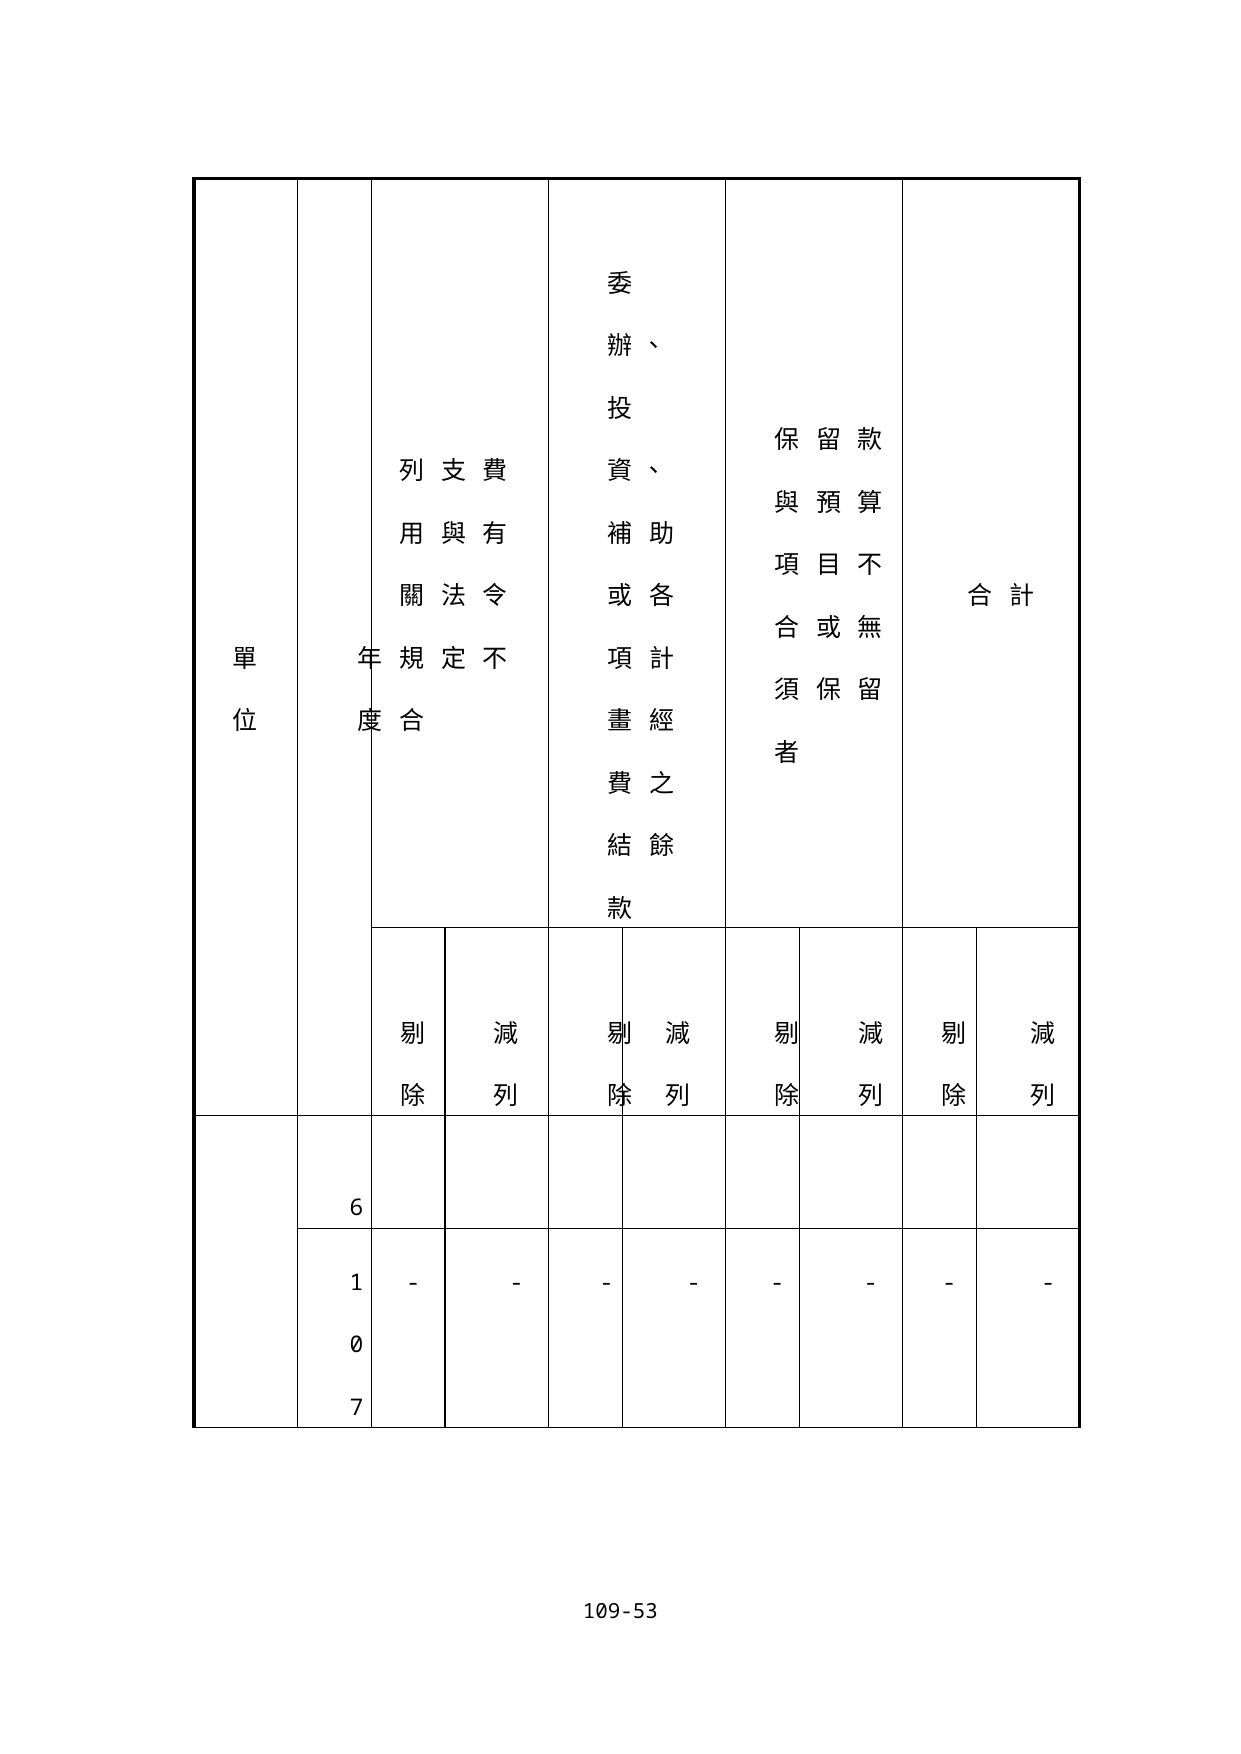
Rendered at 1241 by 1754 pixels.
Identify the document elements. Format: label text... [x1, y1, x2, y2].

table_cell - [549, 1116, 622, 1227]
table_cell - [623, 1116, 725, 1227]
table_cell 減列 [800, 928, 902, 1115]
table_header 年度 [298, 180, 371, 1115]
table_cell - [372, 1229, 444, 1427]
table_cell - [800, 1229, 902, 1427]
table_header 單位 [196, 180, 297, 1115]
table_cell 107 [298, 1229, 371, 1427]
table_cell 剔除 [726, 928, 799, 1115]
table_cell - [446, 1116, 548, 1227]
table_cell - [549, 1229, 622, 1427]
table_header 合計 [903, 180, 1078, 927]
table_cell [196, 1116, 297, 1427]
table_cell - [903, 1116, 976, 1227]
table_cell 剔除 [549, 928, 622, 1115]
table_cell - [726, 1116, 799, 1227]
table_cell 6 [298, 1116, 371, 1227]
table_cell - [446, 1229, 548, 1427]
table_cell - [372, 1116, 444, 1227]
table_cell 減列 [446, 928, 548, 1115]
table_cell [800, 1116, 902, 1227]
table_cell - [623, 1229, 725, 1427]
table_header 委辦、投資、補助或各項計畫經費之結餘款 [549, 180, 725, 927]
table_cell - [977, 1229, 1078, 1427]
table_cell 減列 [623, 928, 725, 1115]
table_header 列支費用與有關法令規定不合 [372, 180, 548, 927]
table_cell 減列 [977, 928, 1078, 1115]
table_cell [977, 1116, 1078, 1227]
table_header 保留款與預算項目不合或無須保留者 [726, 180, 902, 927]
table_cell 剔除 [372, 928, 444, 1115]
table_cell - [903, 1229, 976, 1427]
table_cell - [726, 1229, 799, 1427]
table_cell 剔除 [903, 928, 976, 1115]
